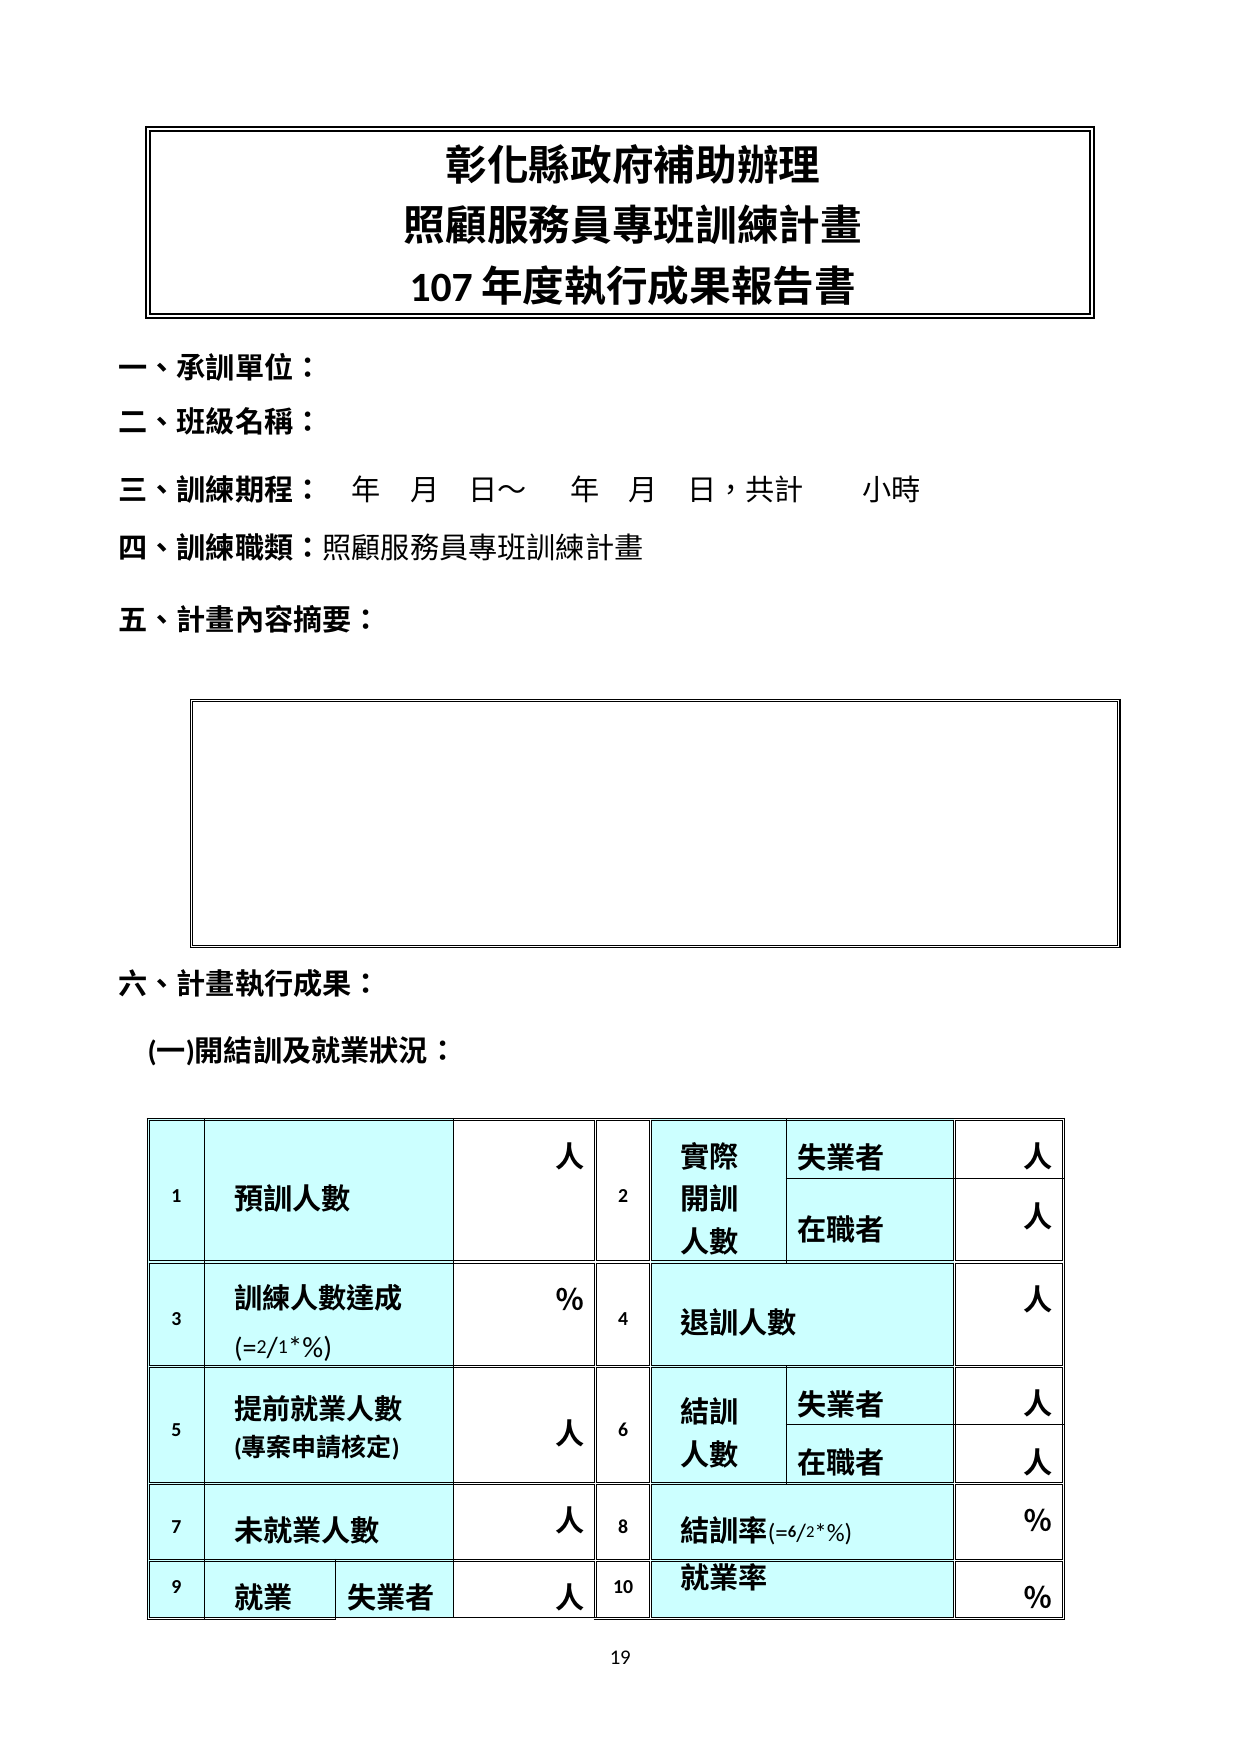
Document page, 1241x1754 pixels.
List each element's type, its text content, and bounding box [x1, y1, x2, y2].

table_cell 人 [454, 1485, 594, 1559]
text 三、訓練期程： 年 月 日～ 年 月 日，共計 小時 [118, 466, 1122, 508]
table_cell 人 [956, 1368, 1062, 1424]
text 一、承訓單位： [118, 344, 1122, 386]
text 五、計畫內容摘要： [118, 596, 1122, 638]
table_cell 結訓人數 [652, 1368, 786, 1482]
text 四、訓練職類：照顧服務員專班訓練計畫 [118, 508, 1122, 571]
table_cell 人 [454, 1368, 594, 1482]
table_cell 訓練人數達成 (=2/1*%) [205, 1264, 453, 1365]
table_cell 人 [956, 1425, 1062, 1482]
table_cell 提前就業人數 (專案申請核定) [205, 1368, 453, 1482]
text 二、班級名稱： [118, 399, 1122, 441]
table_header [193, 702, 1117, 944]
table_cell 人 [956, 1264, 1062, 1365]
table_header 彰化縣政府補助辦理 照顧服務員專班訓練計畫 107年度執行成果報告書 [151, 132, 1089, 313]
table_cell 就業 [205, 1562, 335, 1617]
table_cell ％ [454, 1264, 594, 1365]
table_cell 7 [150, 1485, 204, 1559]
text 六、計畫執行成果： [118, 960, 1122, 1002]
table_header 預訓人數 [205, 1121, 453, 1260]
table_cell 9 [150, 1562, 204, 1617]
table_header 人 [956, 1121, 1062, 1178]
table_cell 人 [956, 1179, 1062, 1260]
table_cell 在職者 [787, 1425, 953, 1482]
table_header 失業者 [787, 1121, 953, 1178]
table_cell 10 [597, 1562, 649, 1617]
table_cell ％ [956, 1485, 1062, 1559]
table_cell 就業率 [652, 1562, 953, 1617]
table_header 人 [454, 1121, 594, 1260]
table_cell 失業者 [336, 1562, 453, 1617]
table_cell 5 [150, 1368, 204, 1482]
table_cell 在職者 [787, 1179, 953, 1260]
table_header 實際開訓人數 [652, 1121, 786, 1260]
table_cell 人 [454, 1562, 594, 1617]
table_cell 4 [597, 1264, 649, 1365]
table_cell 結訓率(=6/2*%) [652, 1485, 953, 1559]
table_header 1 [150, 1121, 204, 1260]
table_cell 3 [150, 1264, 204, 1365]
table_cell 退訓人數 [652, 1264, 953, 1365]
table_cell 6 [597, 1368, 649, 1482]
table_cell ％ [956, 1562, 1062, 1617]
table_cell 8 [597, 1485, 649, 1559]
table_header 2 [597, 1121, 649, 1260]
table_cell 失業者 [787, 1368, 953, 1424]
text (一)開結訓及就業狀況： [118, 1027, 1122, 1070]
table_cell 未就業人數 [205, 1485, 453, 1559]
